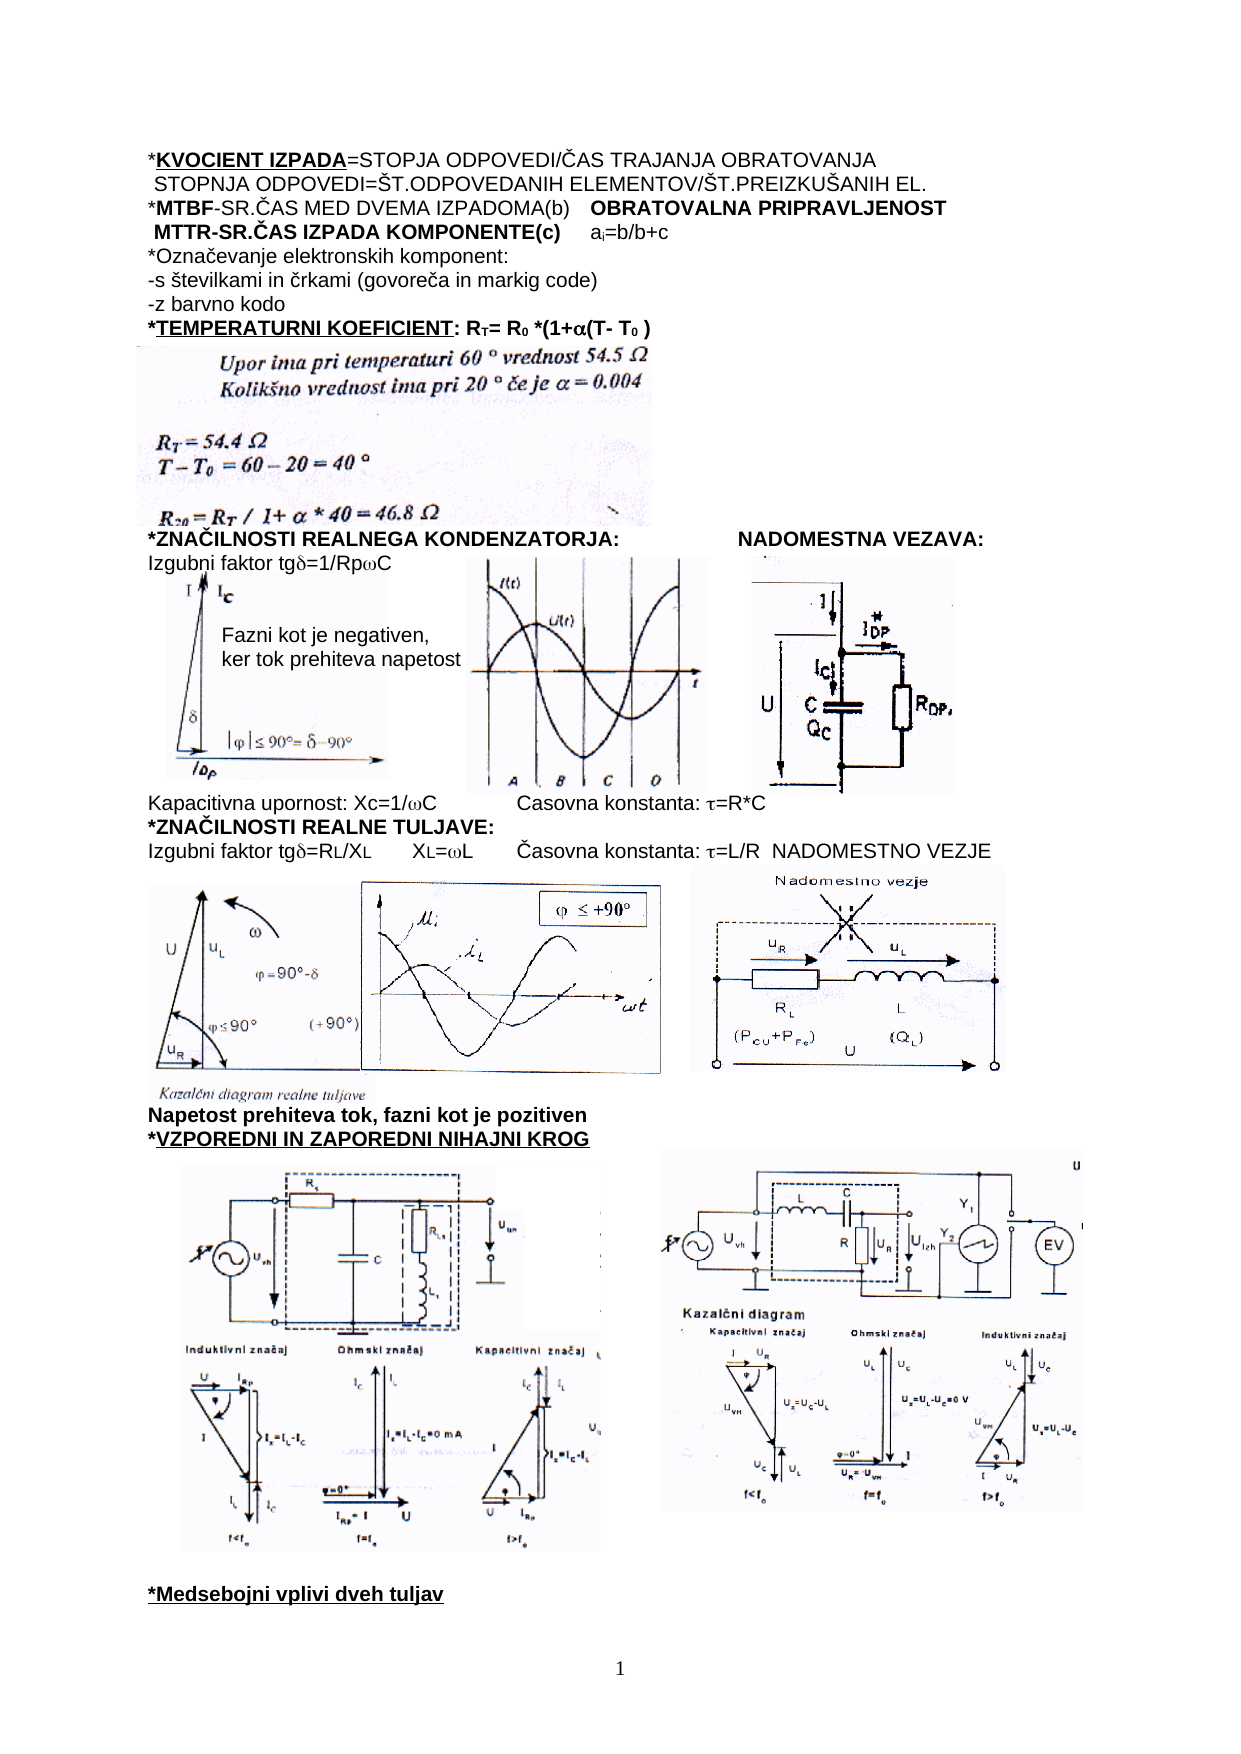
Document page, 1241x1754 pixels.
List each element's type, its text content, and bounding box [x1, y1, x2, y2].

text *Medsebojni vplivi dveh tuljav [148, 1582, 1092, 1606]
picture [751, 556, 955, 794]
text *MTBF-SR.ČAS MED DVEMA IZPADOMA(b) OBRATOVALNA PRIPRAVLJENOST [148, 196, 1092, 219]
text Izgubni faktor tg=RL/XL XL=L Časovna konstanta: =L/R NADOMESTNO VEZJE [148, 839, 1092, 863]
text *Označevanje elektronskih komponent: [148, 243, 1092, 267]
text ker tok prehiteva napetost [390, 647, 465, 671]
picture [147, 880, 661, 1103]
text *VZPOREDNI IN ZAPOREDNI NIHAJNI KROG [148, 1126, 1092, 1150]
text Kapacitivna upornost: Xc=1/C Časovna konstanta: =R*C [148, 791, 1092, 815]
picture [180, 1165, 601, 1552]
text ker tok prehiteva napetost [956, 647, 1092, 671]
text STOPNJA ODPOVEDI=ŠT.ODPOVEDANIH ELEMENTOV/ŠT.PREIZKUŠANIH EL. [148, 172, 1092, 196]
text Fazni kot je negativen, [711, 623, 750, 647]
text -s številkami in črkami (govoreča in markig code) [148, 267, 1092, 291]
picture [690, 865, 1006, 1072]
picture [136, 346, 653, 526]
subtitle *KVOCIENT IZPADA=STOPJA ODPOVEDI/ČAS TRAJANJA OBRATOVANJA [148, 148, 1092, 172]
picture [166, 570, 389, 780]
text *ZNAČILNOSTI REALNE TULJAVE: [148, 815, 1092, 839]
text Izgubni faktor tg=1/RpC [148, 551, 1092, 795]
picture [660, 1150, 1083, 1511]
text Napetost prehiteva tok, fazni kot je pozitiven [148, 1102, 1092, 1126]
text -z barvno kodo [148, 291, 1092, 315]
text Fazni kot je negativen, [956, 623, 1092, 647]
text Fazni kot je negativen, [390, 623, 465, 647]
text MTTR-SR.ČAS IZPADA KOMPONENTE(c) ai=b/b+c [148, 219, 1092, 243]
text ker tok prehiteva napetost [711, 647, 750, 671]
picture [466, 556, 709, 794]
text *ZNAČILNOSTI REALNEGA KONDENZATORJA: NADOMESTNA VEZAVA: [148, 339, 1092, 551]
text *TEMPERATURNI KOEFICIENT: RT= R0 *(1+(T- T0 ) [148, 315, 1092, 339]
